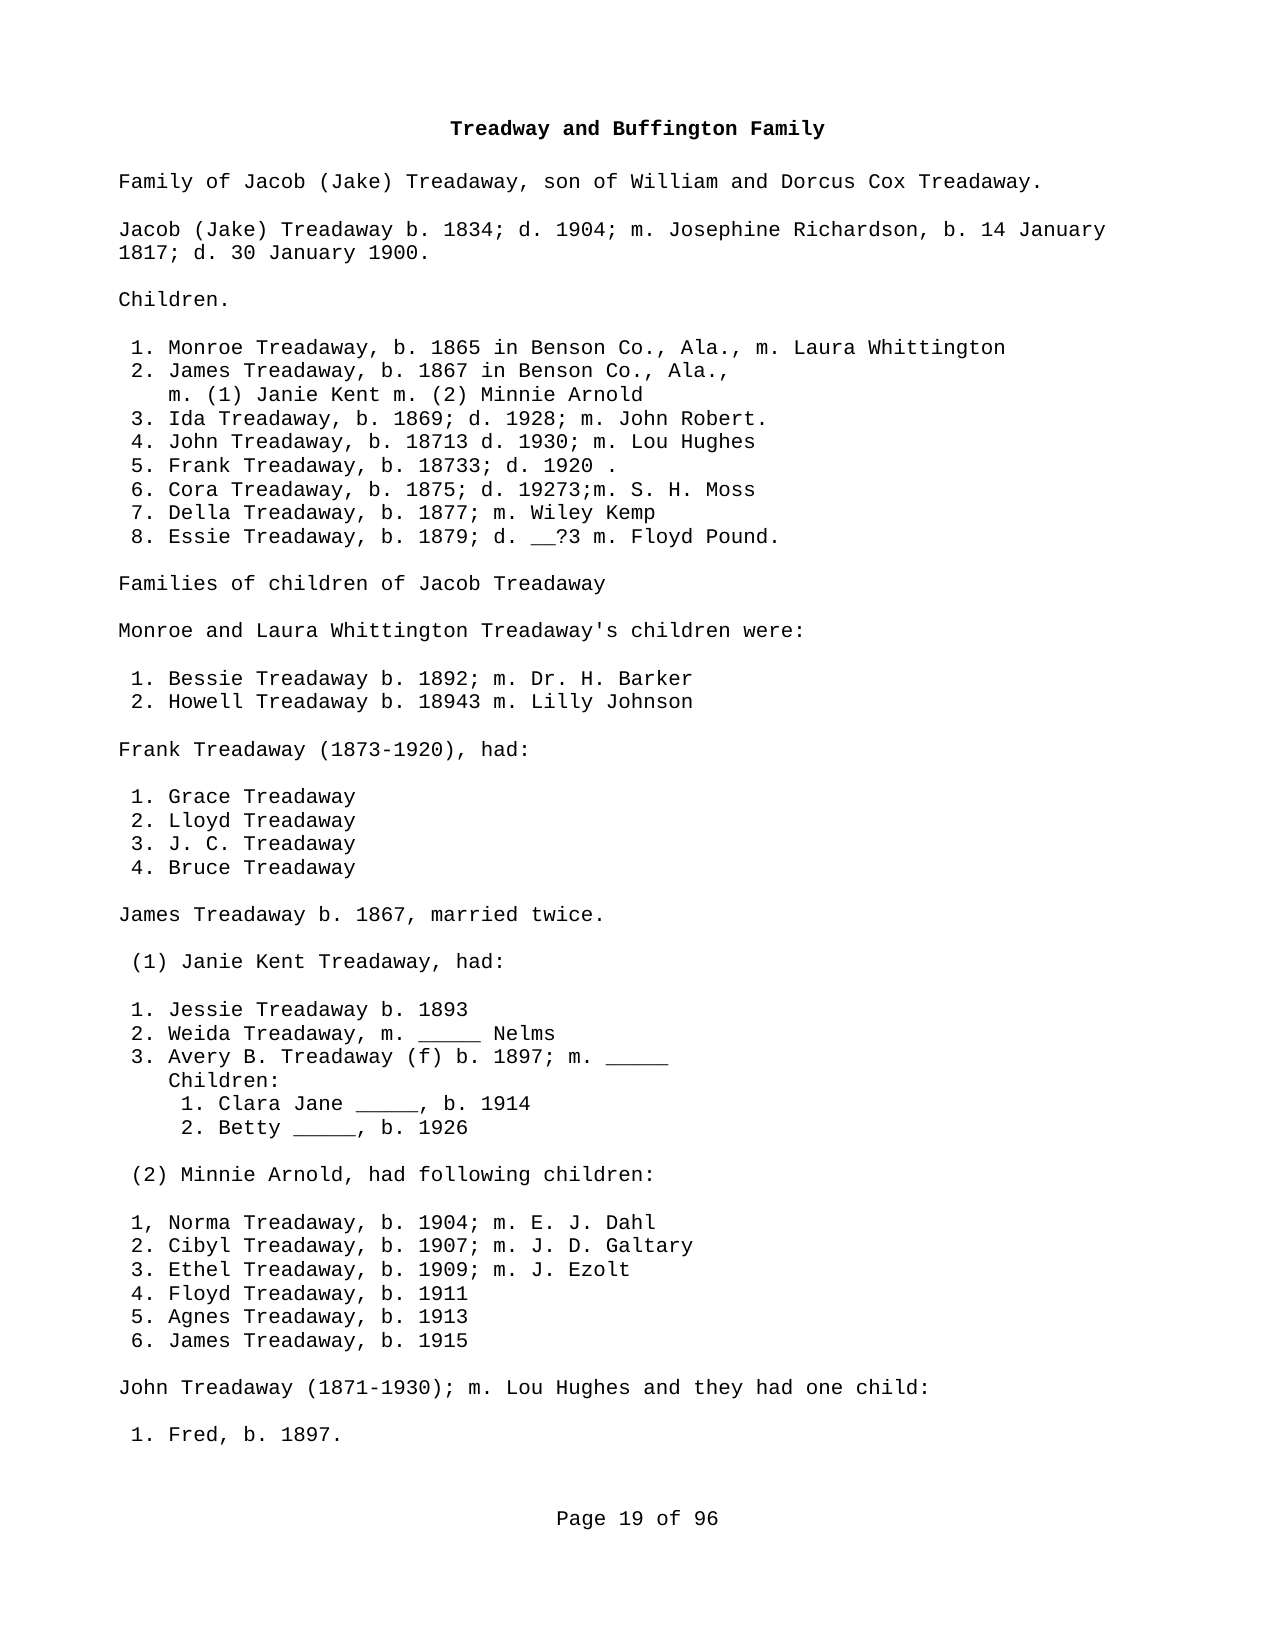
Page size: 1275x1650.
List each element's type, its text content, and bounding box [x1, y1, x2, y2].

text 4. John Treadaway, b. 18713 d. 1930; m. Lou Hughes [118, 431, 1157, 455]
text 2. Howell Treadaway b. 18943 m. Lilly Johnson [118, 691, 1157, 715]
text 3. Avery B. Treadaway (f) b. 1897; m. _____ [118, 1046, 1157, 1070]
text (2) Minnie Arnold, had following children: [118, 1164, 1157, 1188]
text 5. Agnes Treadaway, b. 1913 [118, 1306, 1157, 1330]
text Children: [118, 1070, 1157, 1093]
text m. (1) Janie Kent m. (2) Minnie Arnold [118, 384, 1157, 408]
text Family of Jacob (Jake) Treadaway, son of William and Dorcus Cox Treadaway. [118, 171, 1157, 195]
text 3. Ethel Treadaway, b. 1909; m. J. Ezolt [118, 1259, 1157, 1283]
text 2. Betty _____, b. 1926 [118, 1117, 1157, 1141]
text 3. Ida Treadaway, b. 1869; d. 1928; m. John Robert. [118, 408, 1157, 431]
text 6. Cora Treadaway, b. 1875; d. 19273;m. S. H. Moss [118, 479, 1157, 502]
text 1. Grace Treadaway [118, 786, 1157, 810]
text 2. Lloyd Treadaway [118, 810, 1157, 833]
text Jacob (Jake) Treadaway b. 1834; d. 1904; m. Josephine Richardson, b. 14 January 1817; d. 30 January 1900. [118, 218, 1157, 266]
text 2. Cibyl Treadaway, b. 1907; m. J. D. Galtary [118, 1235, 1157, 1259]
text 1. Jessie Treadaway b. 1893 [118, 999, 1157, 1022]
text Frank Treadaway (1873-1920), had: [118, 739, 1157, 762]
text Children. [118, 289, 1157, 313]
text Monroe and Laura Whittington Treadaway's children were: [118, 621, 1157, 644]
text 1. Monroe Treadaway, b. 1865 in Benson Co., Ala., m. Laura Whittington [118, 337, 1157, 360]
text (1) Janie Kent Treadaway, had: [118, 952, 1157, 975]
text 1. Clara Jane _____, b. 1914 [118, 1093, 1157, 1117]
text 1, Norma Treadaway, b. 1904; m. E. J. Dahl [118, 1212, 1157, 1235]
text Families of children of Jacob Treadaway [118, 573, 1157, 597]
text 3. J. C. Treadaway [118, 833, 1157, 857]
text James Treadaway b. 1867, married twice. [118, 904, 1157, 928]
text 2. Weida Treadaway, m. _____ Nelms [118, 1022, 1157, 1046]
text 4. Bruce Treadaway [118, 857, 1157, 881]
text 2. James Treadaway, b. 1867 in Benson Co., Ala., [118, 360, 1157, 384]
text 1. Fred, b. 1897. [118, 1424, 1157, 1448]
text John Treadaway (1871-1930); m. Lou Hughes and they had one child: [118, 1377, 1157, 1401]
text 1. Bessie Treadaway b. 1892; m. Dr. H. Barker [118, 668, 1157, 691]
text 6. James Treadaway, b. 1915 [118, 1330, 1157, 1353]
text 8. Essie Treadaway, b. 1879; d. __?3 m. Floyd Pound. [118, 526, 1157, 549]
text 5. Frank Treadaway, b. 18733; d. 1920 . [118, 455, 1157, 479]
text 4. Floyd Treadaway, b. 1911 [118, 1283, 1157, 1306]
text 7. Della Treadaway, b. 1877; m. Wiley Kemp [118, 502, 1157, 526]
